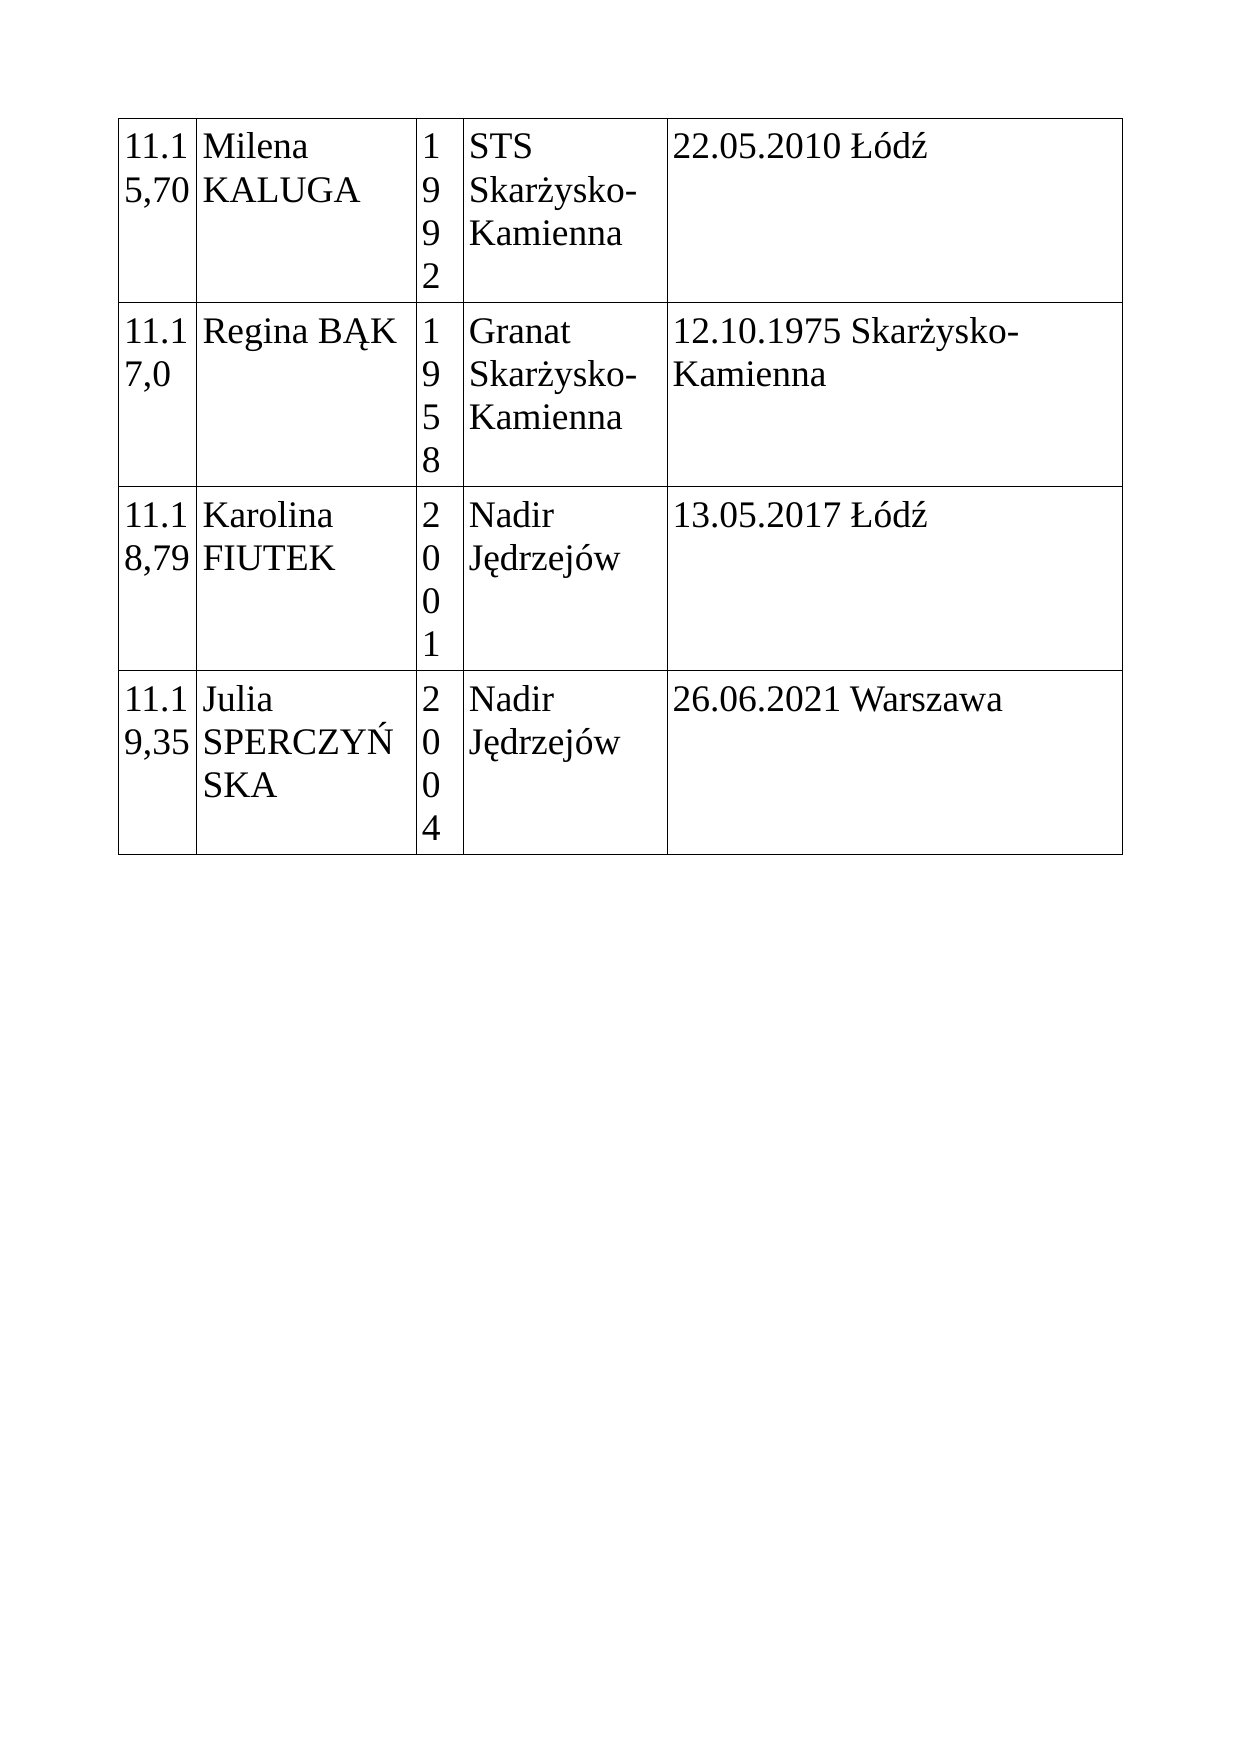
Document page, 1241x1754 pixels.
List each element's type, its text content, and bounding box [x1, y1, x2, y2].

table_cell Regina BĄK [197, 303, 416, 486]
table_cell STS Skarżysko-Kamienna [464, 119, 667, 302]
table_cell 11.19,35 [119, 671, 196, 854]
table_cell Milena KALUGA [197, 119, 416, 302]
table_cell 2004 [417, 671, 463, 854]
table_cell 11.18,79 [119, 487, 196, 670]
table_cell 1992 [417, 119, 463, 302]
table_cell 2001 [417, 487, 463, 670]
table_cell Nadir Jędrzejów [464, 487, 667, 670]
table_cell Julia SPERCZYŃSKA [197, 671, 416, 854]
table_cell 11.15,70 [119, 119, 196, 302]
table_cell Granat Skarżysko-Kamienna [464, 303, 667, 486]
table_cell 22.05.2010 Łódź [668, 119, 1122, 302]
table_cell 13.05.2017 Łódź [668, 487, 1122, 670]
table_cell 12.10.1975 Skarżysko-Kamienna [668, 303, 1122, 486]
table_cell Nadir Jędrzejów [464, 671, 667, 854]
table_cell 1958 [417, 303, 463, 486]
table_cell Karolina FIUTEK [197, 487, 416, 670]
table_cell 11.17,0 [119, 303, 196, 486]
table_cell 26.06.2021 Warszawa [668, 671, 1122, 854]
